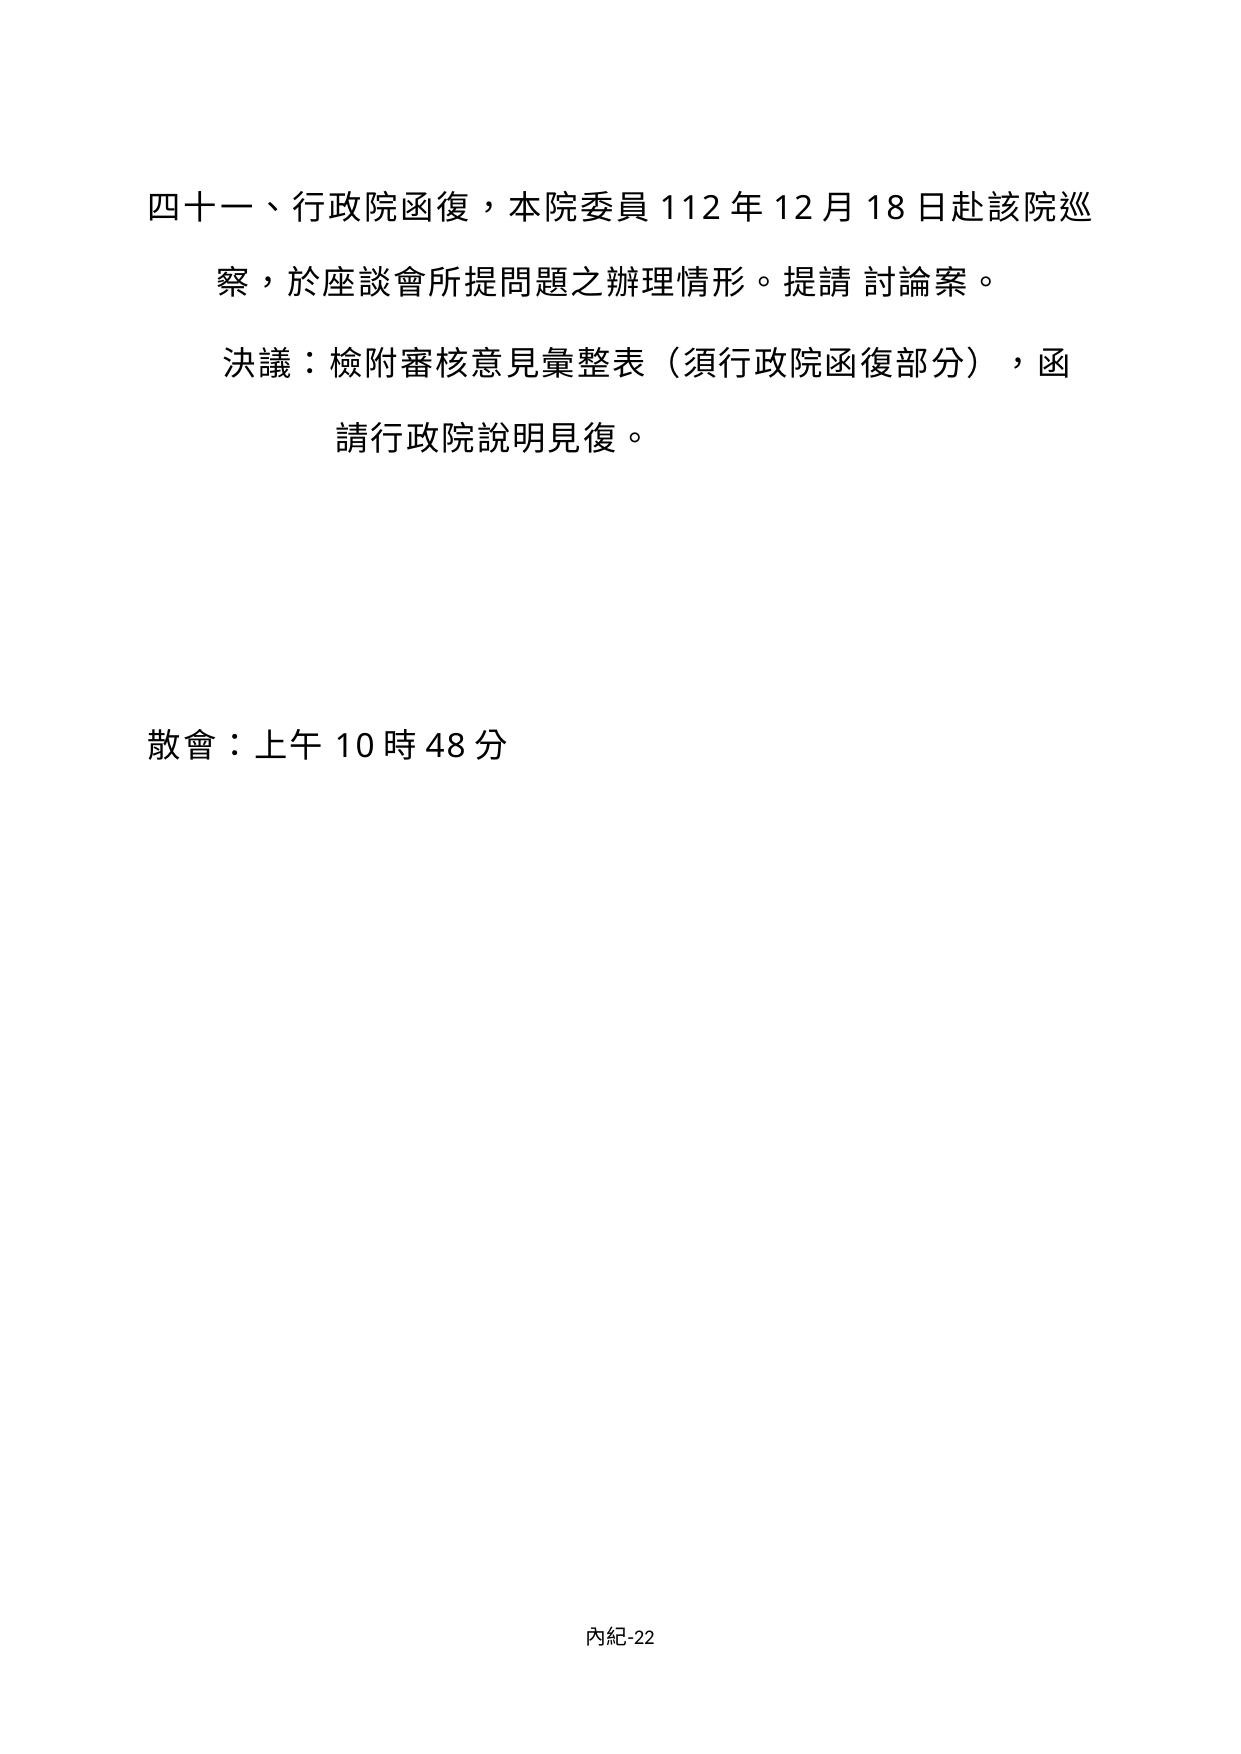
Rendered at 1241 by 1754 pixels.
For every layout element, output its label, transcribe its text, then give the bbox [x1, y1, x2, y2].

text 散會：上午 10時48分 [139, 703, 1101, 782]
text 決議：檢附審核意見彙整表（須行政院函復部分），函請行政院說明見復。 [214, 322, 1101, 474]
text 四十一、行政院函復，本院委員112年12月18日赴該院巡察，於座談會所提問題之辦理情形。提請 討論案。 [139, 166, 1101, 320]
